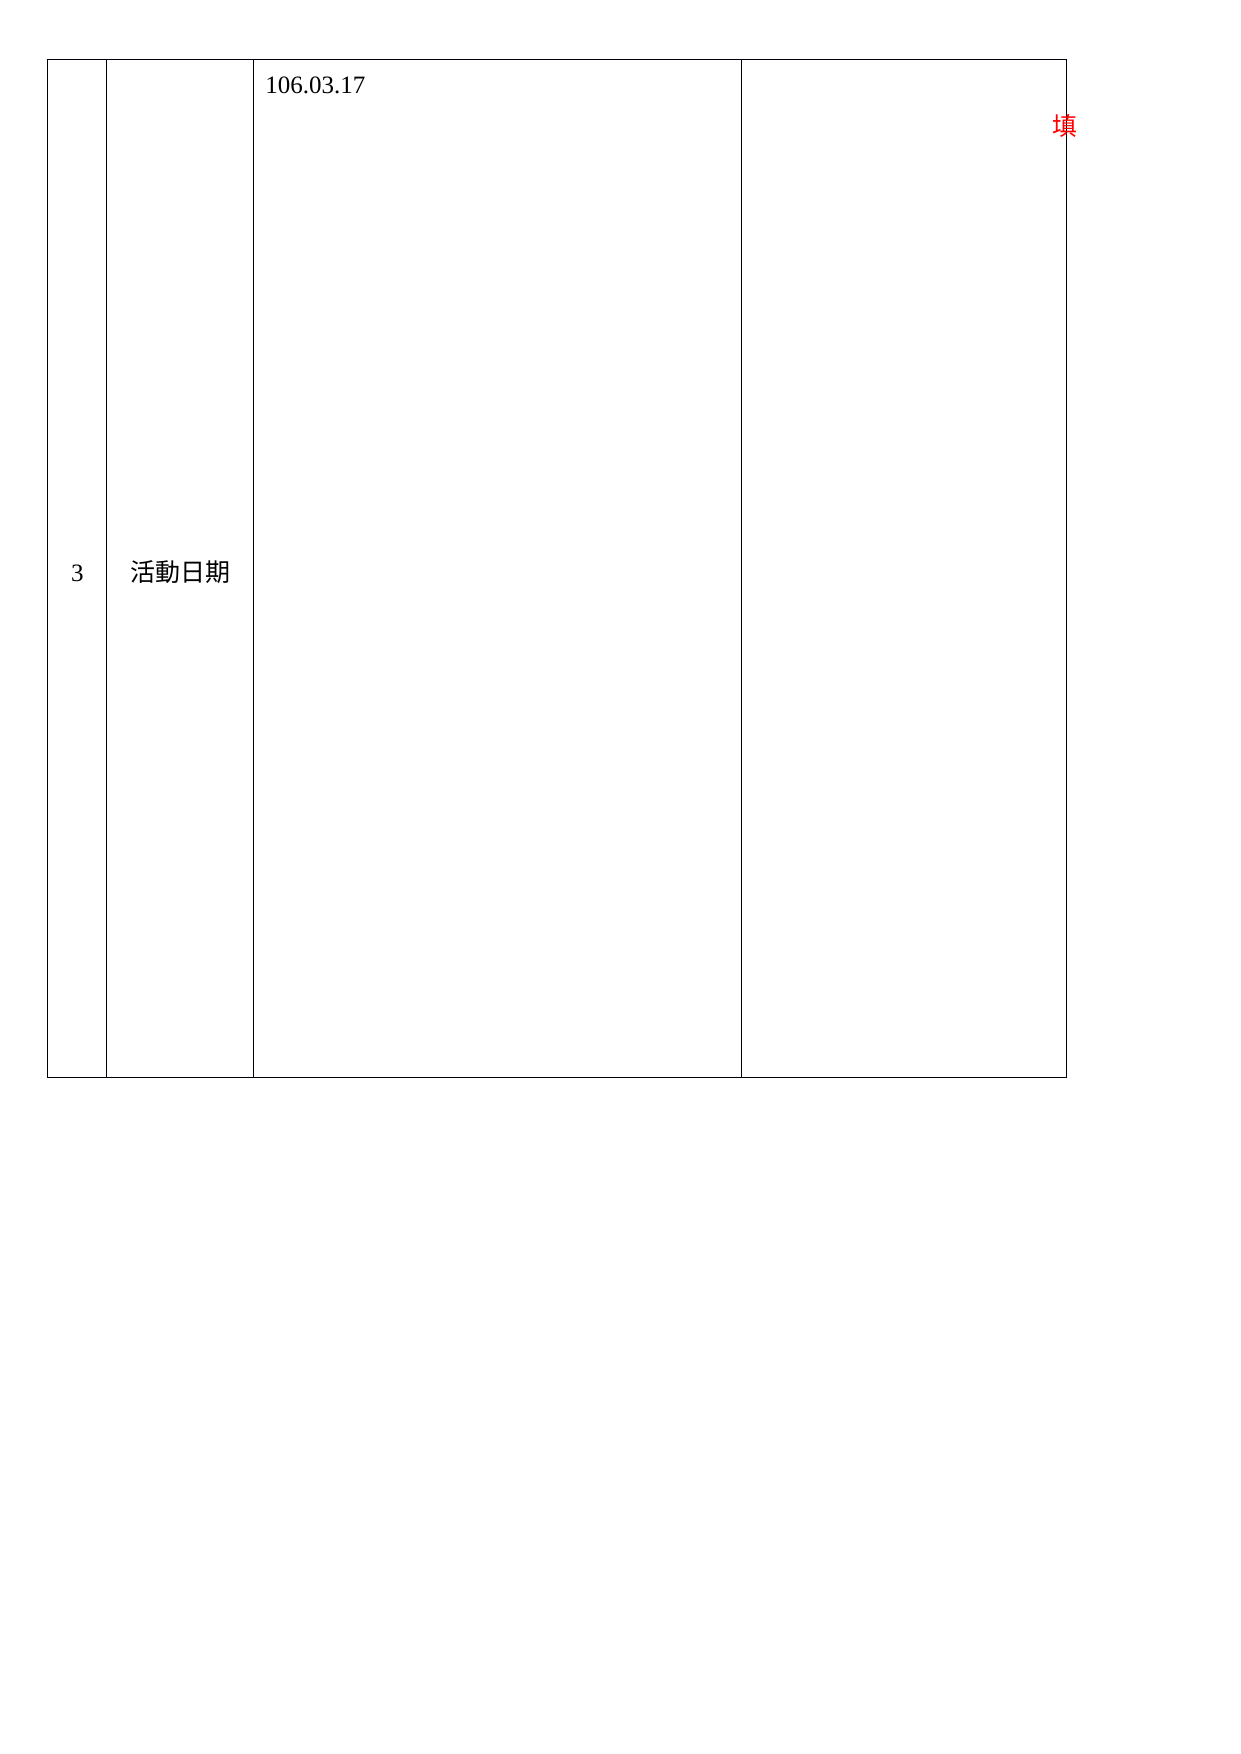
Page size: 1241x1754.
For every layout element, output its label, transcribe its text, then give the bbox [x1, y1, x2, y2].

table_cell 106.03.17 [254, 60, 741, 1077]
table_cell 3 [48, 60, 106, 1077]
table_cell 必填 [742, 60, 1066, 1077]
table_cell 活動日期 [107, 60, 253, 1077]
